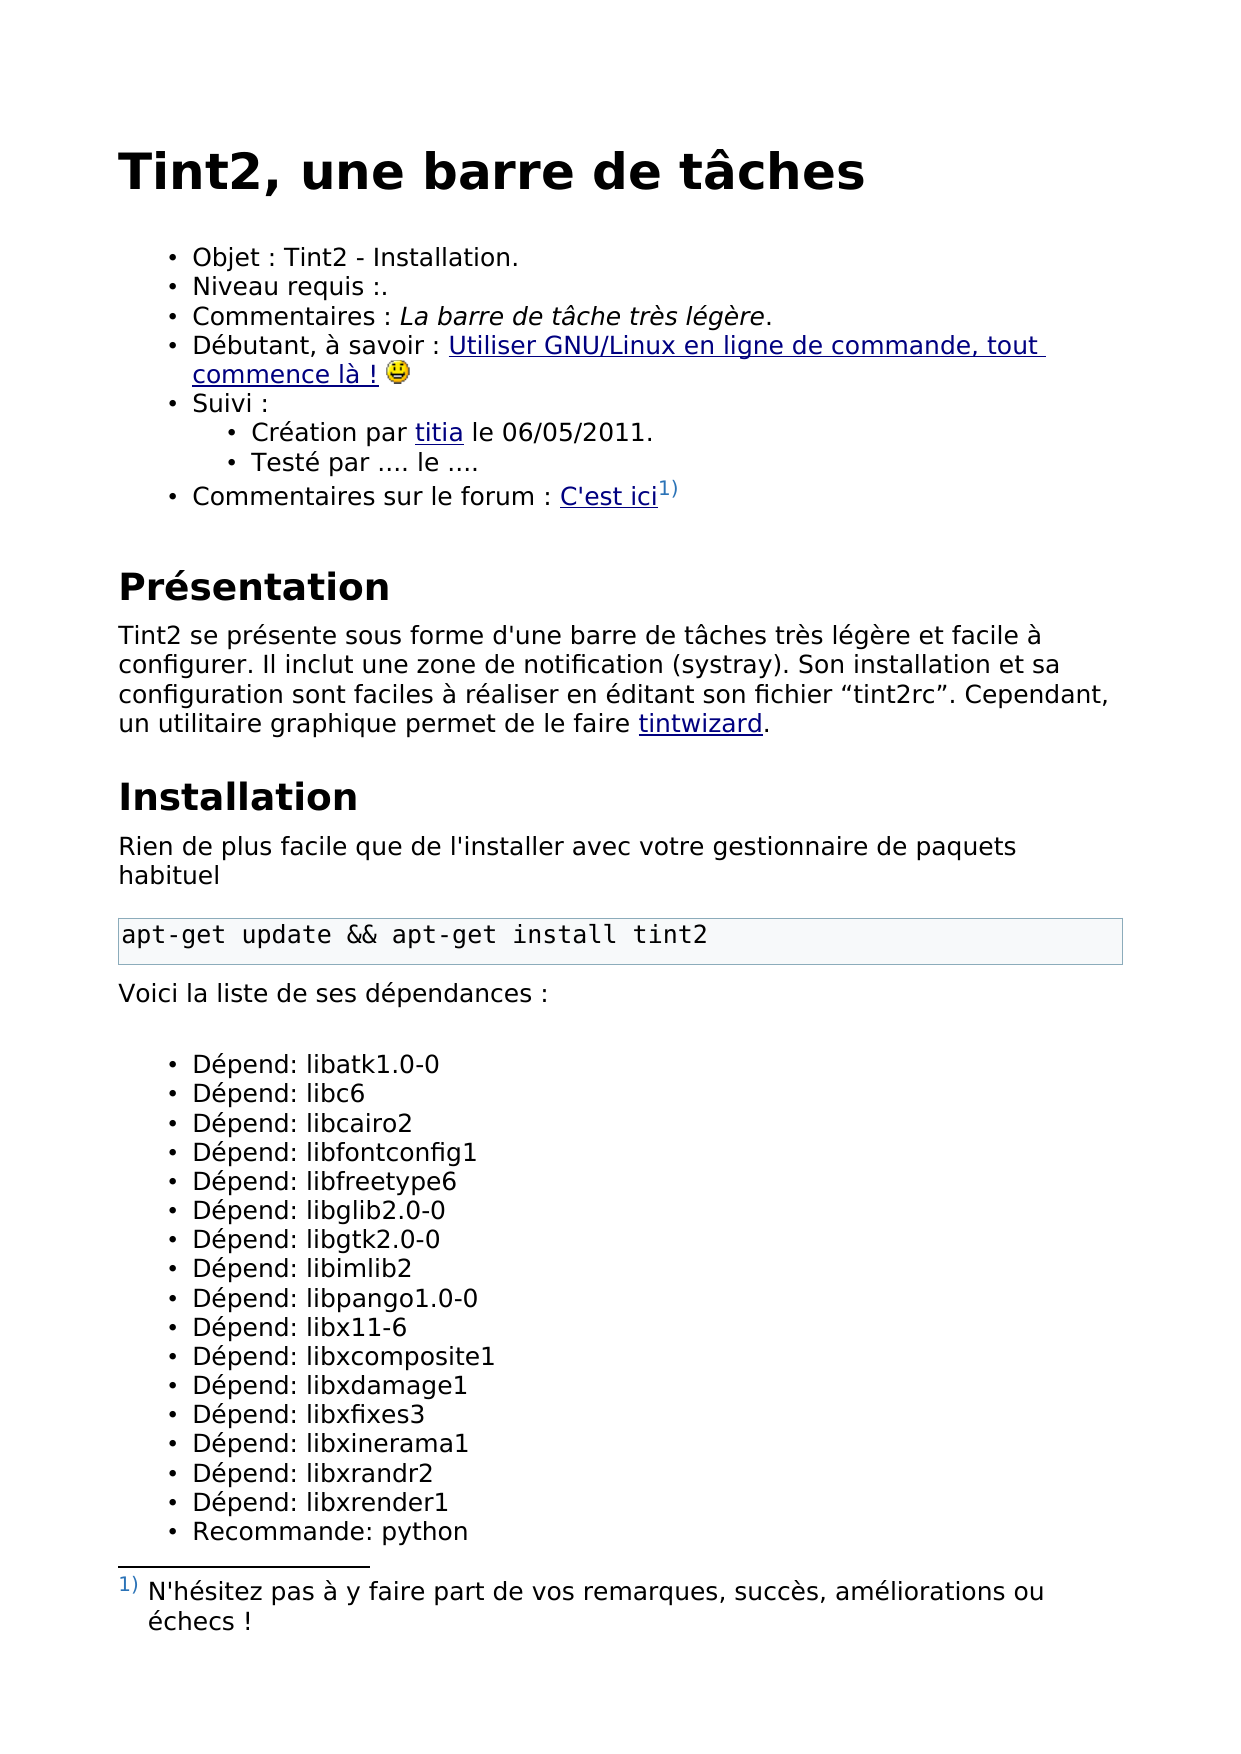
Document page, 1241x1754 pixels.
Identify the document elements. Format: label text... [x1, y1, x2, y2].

list Suivi : [177, 389, 1122, 418]
text Voici la liste de ses dépendances : [118, 979, 1122, 1008]
list Dépend: libx11-6 [177, 1313, 1122, 1342]
subtitle Présentation [118, 565, 1122, 609]
list Dépend: libpango1.0-0 [177, 1284, 1122, 1313]
list Commentaires sur le forum : C'est ici [177, 477, 1122, 511]
list Dépend: libglib2.0-0 [177, 1196, 1122, 1225]
list Dépend: libxfixes3 [177, 1400, 1122, 1429]
list Dépend: libc6 [177, 1079, 1122, 1109]
list Dépend: libfontconfig1 [177, 1138, 1122, 1167]
subtitle Installation [118, 776, 1122, 819]
picture [386, 360, 410, 384]
list Dépend: libxcomposite1 [177, 1342, 1122, 1371]
list Dépend: libfreetype6 [177, 1167, 1122, 1196]
list Dépend: libimlib2 [177, 1254, 1122, 1284]
list Débutant, à savoir : Utiliser GNU/Linux en ligne de commande, tout commence là ! [177, 331, 1122, 389]
list N'hésitez pas à y faire part de vos remarques, succès, améliorations ou échecs ! [118, 1573, 1122, 1636]
list Recommande: python [177, 1517, 1122, 1546]
subtitle Tint2, une barre de tâches [118, 143, 1122, 201]
list Dépend: libcairo2 [177, 1109, 1122, 1138]
list Dépend: libxinerama1 [177, 1429, 1122, 1459]
table_header apt-get update && apt-get install tint2 [119, 919, 1122, 964]
list Dépend: libgtk2.0-0 [177, 1225, 1122, 1254]
list Objet : Tint2 - Installation. [177, 243, 1122, 272]
list Création par titia le 06/05/2011. [236, 418, 1122, 448]
list Dépend: libatk1.0-0 [177, 1050, 1122, 1079]
list Commentaires : La barre de tâche très légère. [177, 302, 1122, 331]
text Tint2 se présente sous forme d'une barre de tâches très légère et facile à configurer. Il inclut une zone de notification (systray). Son installation et sa configuration sont faciles à réaliser en éditant son fichier “tint2rc”. Cependant, un utilitaire graphique permet de le faire tintwizard. [118, 622, 1122, 738]
text Rien de plus facile que de l'installer avec votre gestionnaire de paquets habituel [118, 832, 1122, 890]
list Testé par .... le .... [236, 448, 1122, 477]
list Dépend: libxdamage1 [177, 1371, 1122, 1400]
list Dépend: libxrandr2 [177, 1459, 1122, 1488]
list Dépend: libxrender1 [177, 1488, 1122, 1517]
list Niveau requis :. [177, 272, 1122, 302]
